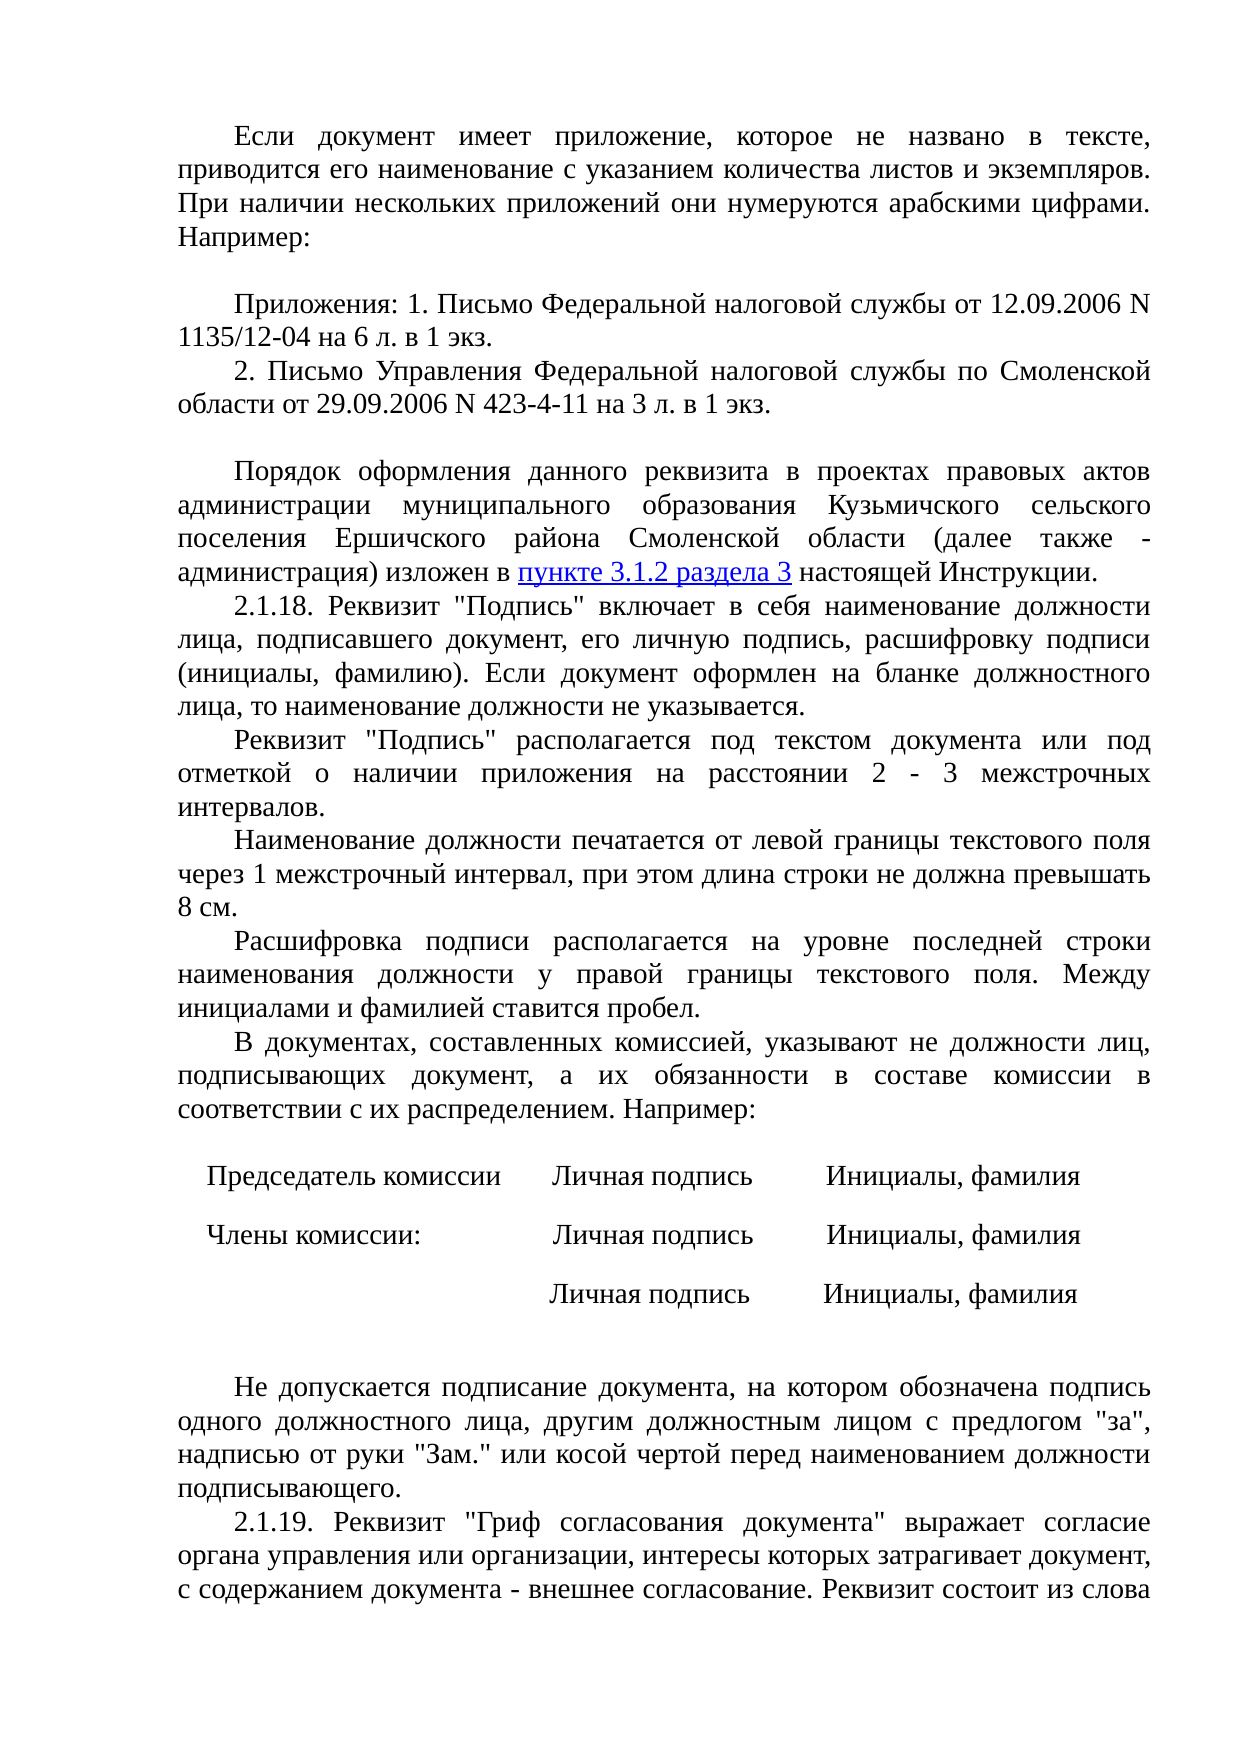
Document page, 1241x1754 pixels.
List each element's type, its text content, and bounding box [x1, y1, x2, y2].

text Если документ имеет приложение, которое не названо в тексте, приводится его наименование с указанием количества листов и экземпляров. При наличии нескольких приложений они нумеруются арабскими цифрами. Например: [177, 118, 1152, 252]
text Члены комиссии: Личная подпись Инициалы, фамилия [177, 1217, 1152, 1251]
text Порядок оформления данного реквизита в проектах правовых актов администрации муниципального образования Кузьмичского сельского поселения Ершичского района Смоленской области (далее также - администрация) изложен в пункте 3.1.2 раздела 3 настоящей Инструкции. [177, 453, 1152, 588]
text Наименование должности печатается от левой границы текстового поля через 1 межстрочный интервал, при этом длина строки не должна превышать 8 см. [177, 822, 1152, 923]
text 2.1.18. Реквизит "Подпись" включает в себя наименование должности лица, подписавшего документ, его личную подпись, расшифровку подписи (инициалы, фамилию). Если документ оформлен на бланке должностного лица, то наименование должности не указывается. [177, 588, 1152, 722]
text 2.1.19. Реквизит "Гриф согласования документа" выражает согласие органа управления или организации, интересы которых затрагивает документ, с содержанием документа - внешнее согласование. Реквизит состоит из слова [177, 1504, 1152, 1604]
text 2. Письмо Управления Федеральной налоговой службы по Смоленской области от 29.09.2006 N 423-4-11 на 3 л. в 1 экз. [177, 353, 1152, 420]
text Расшифровка подписи располагается на уровне последней строки наименования должности у правой границы текстового поля. Между инициалами и фамилией ставится пробел. [177, 923, 1152, 1024]
text Личная подпись Инициалы, фамилия [177, 1277, 1152, 1310]
text В документах, составленных комиссией, указывают не должности лиц, подписывающих документ, а их обязанности в составе комиссии в соответствии с их распределением. Например: [177, 1024, 1152, 1124]
text Председатель комиссии Личная подпись Инициалы, фамилия [177, 1158, 1152, 1191]
text Реквизит "Подпись" располагается под текстом документа или под отметкой о наличии приложения на расстоянии 2 - 3 межстрочных интервалов. [177, 722, 1152, 822]
text Приложения: 1. Письмо Федеральной налоговой службы от 12.09.2006 N 1135/12-04 на 6 л. в 1 экз. [177, 286, 1152, 353]
text Не допускается подписание документа, на котором обозначена подпись одного должностного лица, другим должностным лицом с предлогом "за", надписью от руки "Зам." или косой чертой перед наименованием должности подписывающего. [177, 1369, 1152, 1504]
